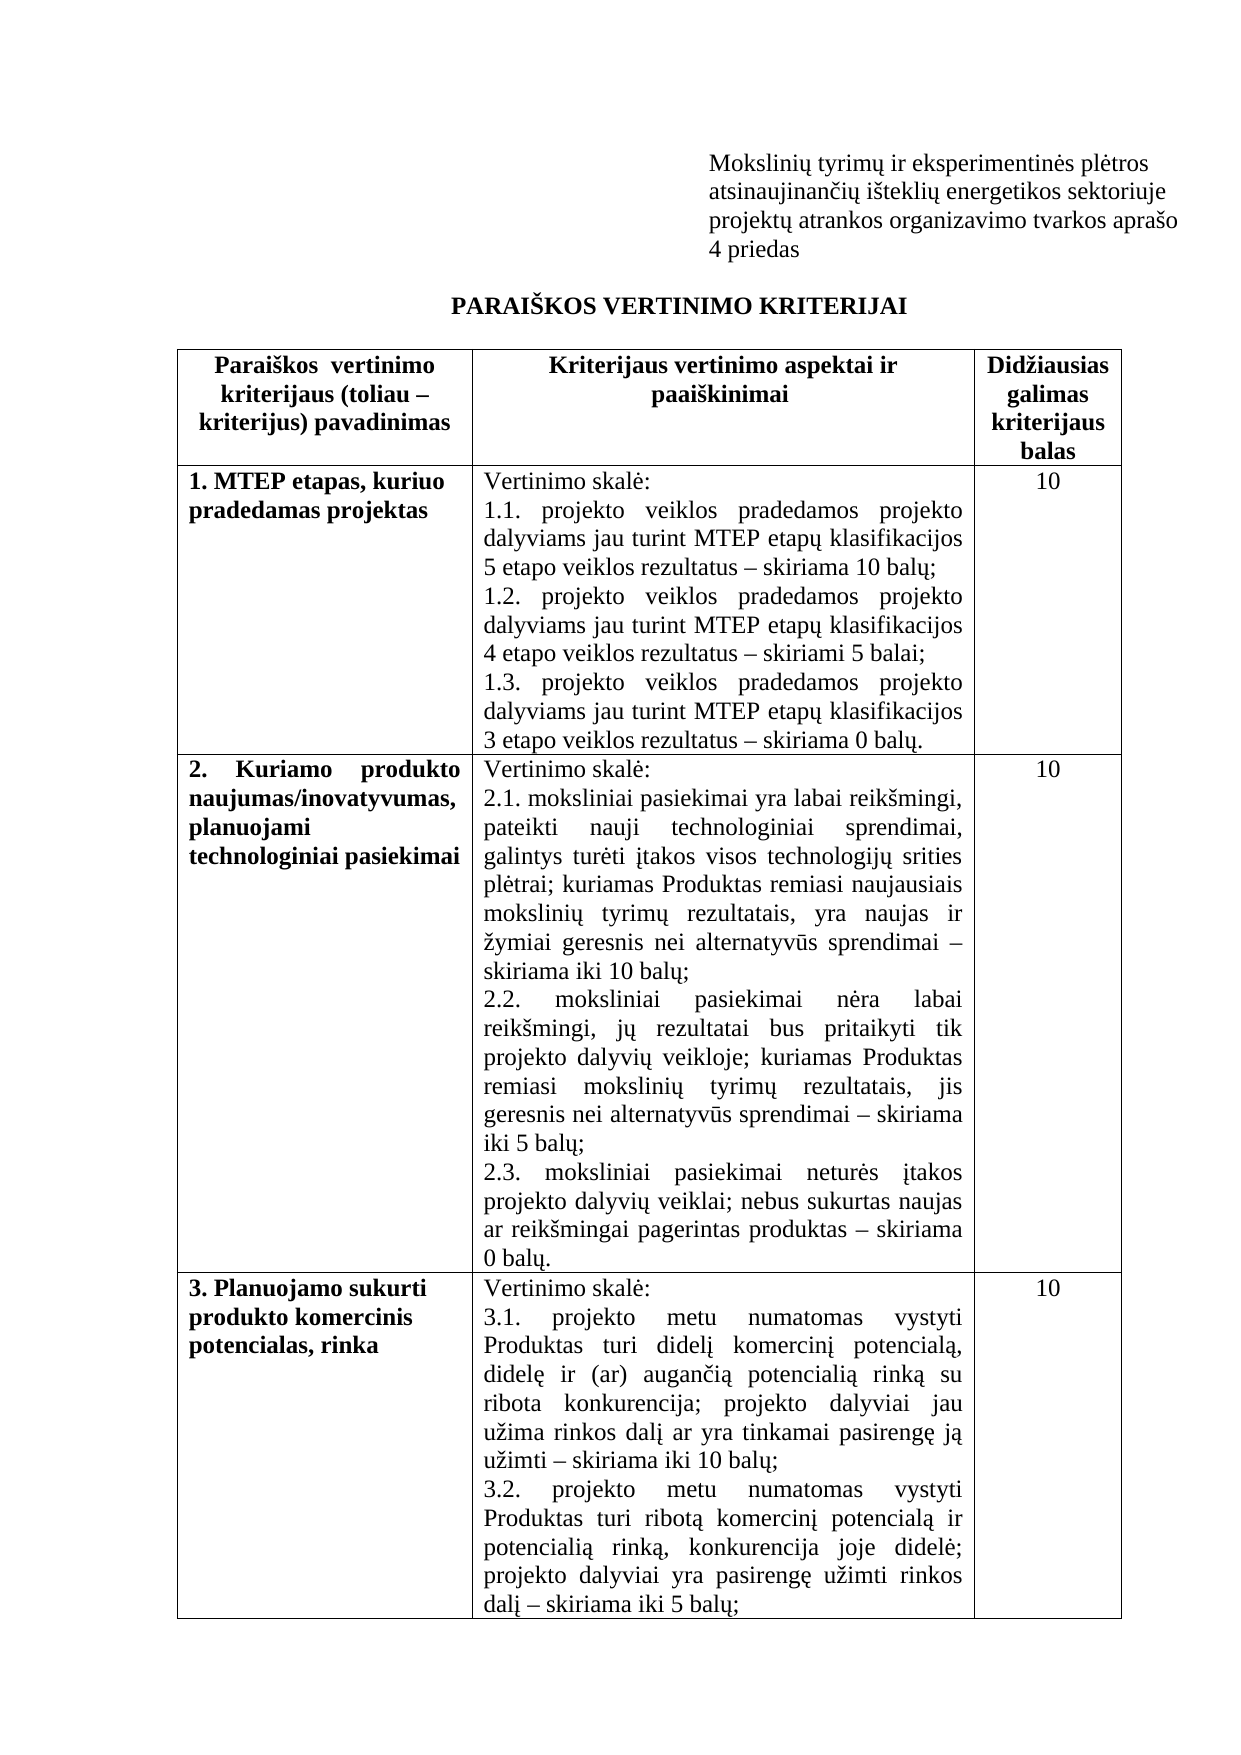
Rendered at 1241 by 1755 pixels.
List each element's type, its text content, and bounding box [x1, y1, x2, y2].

table_cell 10 [975, 755, 1121, 1272]
table_cell 10 [975, 1273, 1121, 1618]
table_cell 2. Kuriamo produkto naujumas/inovatyvumas, planuojami technologiniai pasiekimai [178, 755, 472, 1272]
table_header Didžiausias galimas kriterijaus balas [975, 350, 1121, 465]
table_cell 10 [975, 466, 1121, 753]
table_cell 1. MTEP etapas, kuriuo pradedamas projektas [178, 466, 472, 753]
table_cell Vertinimo skalė: 2.1. moksliniai pasiekimai yra labai reikšmingi, pateikti nauji technologiniai sprendimai, galintys turėti įtakos visos technologijų srities plėtrai; kuriamas Produktas remiasi naujausiais mokslinių tyrimų rezultatais, yra naujas ir žymiai geresnis nei alternatyvūs sprendimai – skiriama iki 10 balų; 2.2. moksliniai pasiekimai nėra labai reikšmingi, jų rezultatai bus pritaikyti tik projekto dalyvių veikloje; kuriamas Produktas remiasi mokslinių tyrimų rezultatais, jis geresnis nei alternatyvūs sprendimai – skiriama iki 5 balų; 2.3. moksliniai pasiekimai neturės įtakos projekto dalyvių veiklai; nebus sukurtas naujas ar reikšmingai pagerintas produktas – skiriama 0 balų. [473, 755, 974, 1272]
table_cell Vertinimo skalė: 3.1. projekto metu numatomas vystyti Produktas turi didelį komercinį potencialą, didelę ir (ar) augančią potencialią rinką su ribota konkurencija; projekto dalyviai jau užima rinkos dalį ar yra tinkamai pasirengę ją užimti – skiriama iki 10 balų; 3.2. projekto metu numatomas vystyti Produktas turi ribotą komercinį potencialą ir potencialią rinką, konkurencija joje didelė; projekto dalyviai yra pasirengę užimti rinkos dalį – skiriama iki 5 balų; [473, 1273, 974, 1618]
table_header Kriterijaus vertinimo aspektai ir paaiškinimai [473, 350, 974, 465]
table_cell 3. Planuojamo sukurti produkto komercinis potencialas, rinka [178, 1273, 472, 1618]
text Mokslinių tyrimų ir eksperimentinės plėtros [709, 148, 1181, 176]
table_cell Vertinimo skalė: 1.1. projekto veiklos pradedamos projekto dalyviams jau turint MTEP etapų klasifikacijos 5 etapo veiklos rezultatus – skiriama 10 balų; 1.2. projekto veiklos pradedamos projekto dalyviams jau turint MTEP etapų klasifikacijos 4 etapo veiklos rezultatus – skiriami 5 balai; 1.3. projekto veiklos pradedamos projekto dalyviams jau turint MTEP etapų klasifikacijos 3 etapo veiklos rezultatus – skiriama 0 balų. [473, 466, 974, 753]
text projektų atrankos organizavimo tvarkos aprašo [709, 205, 1181, 234]
text atsinaujinančių išteklių energetikos sektoriuje [709, 176, 1181, 205]
text 4 priedas [709, 234, 1181, 263]
text PARAIŠKOS VERTINIMO KRITERIJAI [177, 291, 1181, 320]
table_header Paraiškos vertinimo kriterijaus (toliau – kriterijus) pavadinimas [178, 350, 472, 465]
